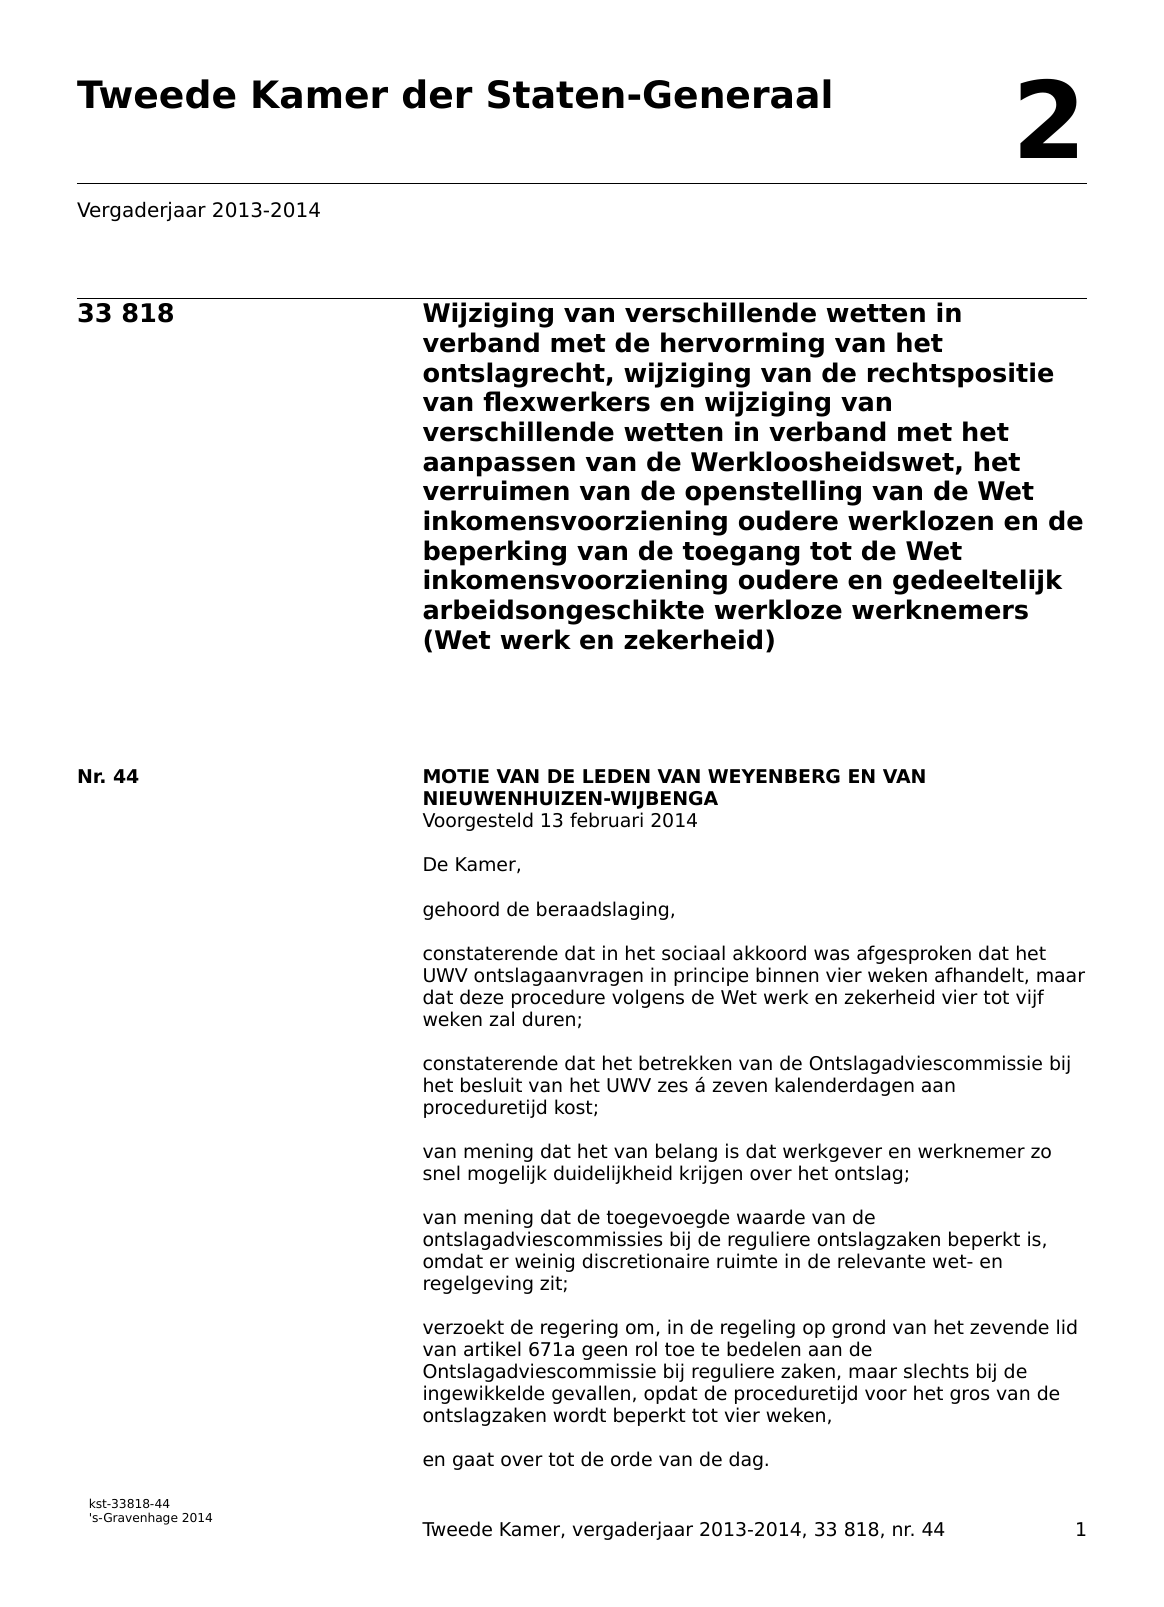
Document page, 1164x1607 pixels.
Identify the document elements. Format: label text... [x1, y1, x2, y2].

text Voorgesteld 13 februari 2014 [422, 810, 1087, 832]
table_header 2 [886, 59, 1087, 183]
text De Kamer, [422, 854, 1087, 876]
text verzoekt de regering om, in de regeling op grond van het zevende lid van artikel 671a geen rol toe te bedelen aan de Ontslagadviescommissie bij reguliere zaken, maar slechts bij de ingewikkelde gevallen, opdat de proceduretijd voor het gros van de ontslagzaken wordt beperkt tot vier weken, [422, 1317, 1087, 1427]
text 's-Gravenhage 2014 [88, 1511, 323, 1525]
table_header Tweede Kamer der Staten-Generaal [77, 59, 886, 183]
text van mening dat het van belang is dat werkgever en werknemer zo snel mogelijk duidelijkheid krijgen over het ontslag; [422, 1141, 1087, 1185]
subtitle Nr. 44 MOTIE VAN DE LEDEN VAN WEYENBERG EN VAN NIEUWENHUIZEN-WIJBENGA [77, 766, 1087, 810]
text kst-33818-44 [88, 1497, 323, 1511]
text constaterende dat in het sociaal akkoord was afgesproken dat het UWV ontslagaanvragen in principe binnen vier weken afhandelt, maar dat deze procedure volgens de Wet werk en zekerheid vier tot vijf weken zal duren; [422, 943, 1087, 1031]
text van mening dat de toegevoegde waarde van de ontslagadviescommissies bij de reguliere ontslagzaken beperkt is, omdat er weinig discretionaire ruimte in de relevante wet- en regelgeving zit; [422, 1207, 1087, 1295]
text constaterende dat het betrekken van de Ontslagadviescommissie bij het besluit van het UWV zes á zeven kalenderdagen aan proceduretijd kost; [422, 1053, 1087, 1119]
table_cell Vergaderjaar 2013-2014 [77, 184, 1087, 298]
text en gaat over tot de orde van de dag. [422, 1449, 1087, 1471]
text gehoord de beraadslaging, [422, 898, 1087, 921]
subtitle 33 818 Wijziging van verschillende wetten in verband met de hervorming van het ontslagrecht, wijziging van de rechtspositie van flexwerkers en wijziging van verschillende wetten in verband met het aanpassen van de Werkloosheidswet, het verruimen van de openstelling van de Wet inkomensvoorziening oudere werklozen en de beperking van de toegang tot de Wet inkomensvoorziening oudere en gedeeltelijk arbeidsongeschikte werkloze werknemers (Wet werk en zekerheid) [77, 299, 1087, 655]
